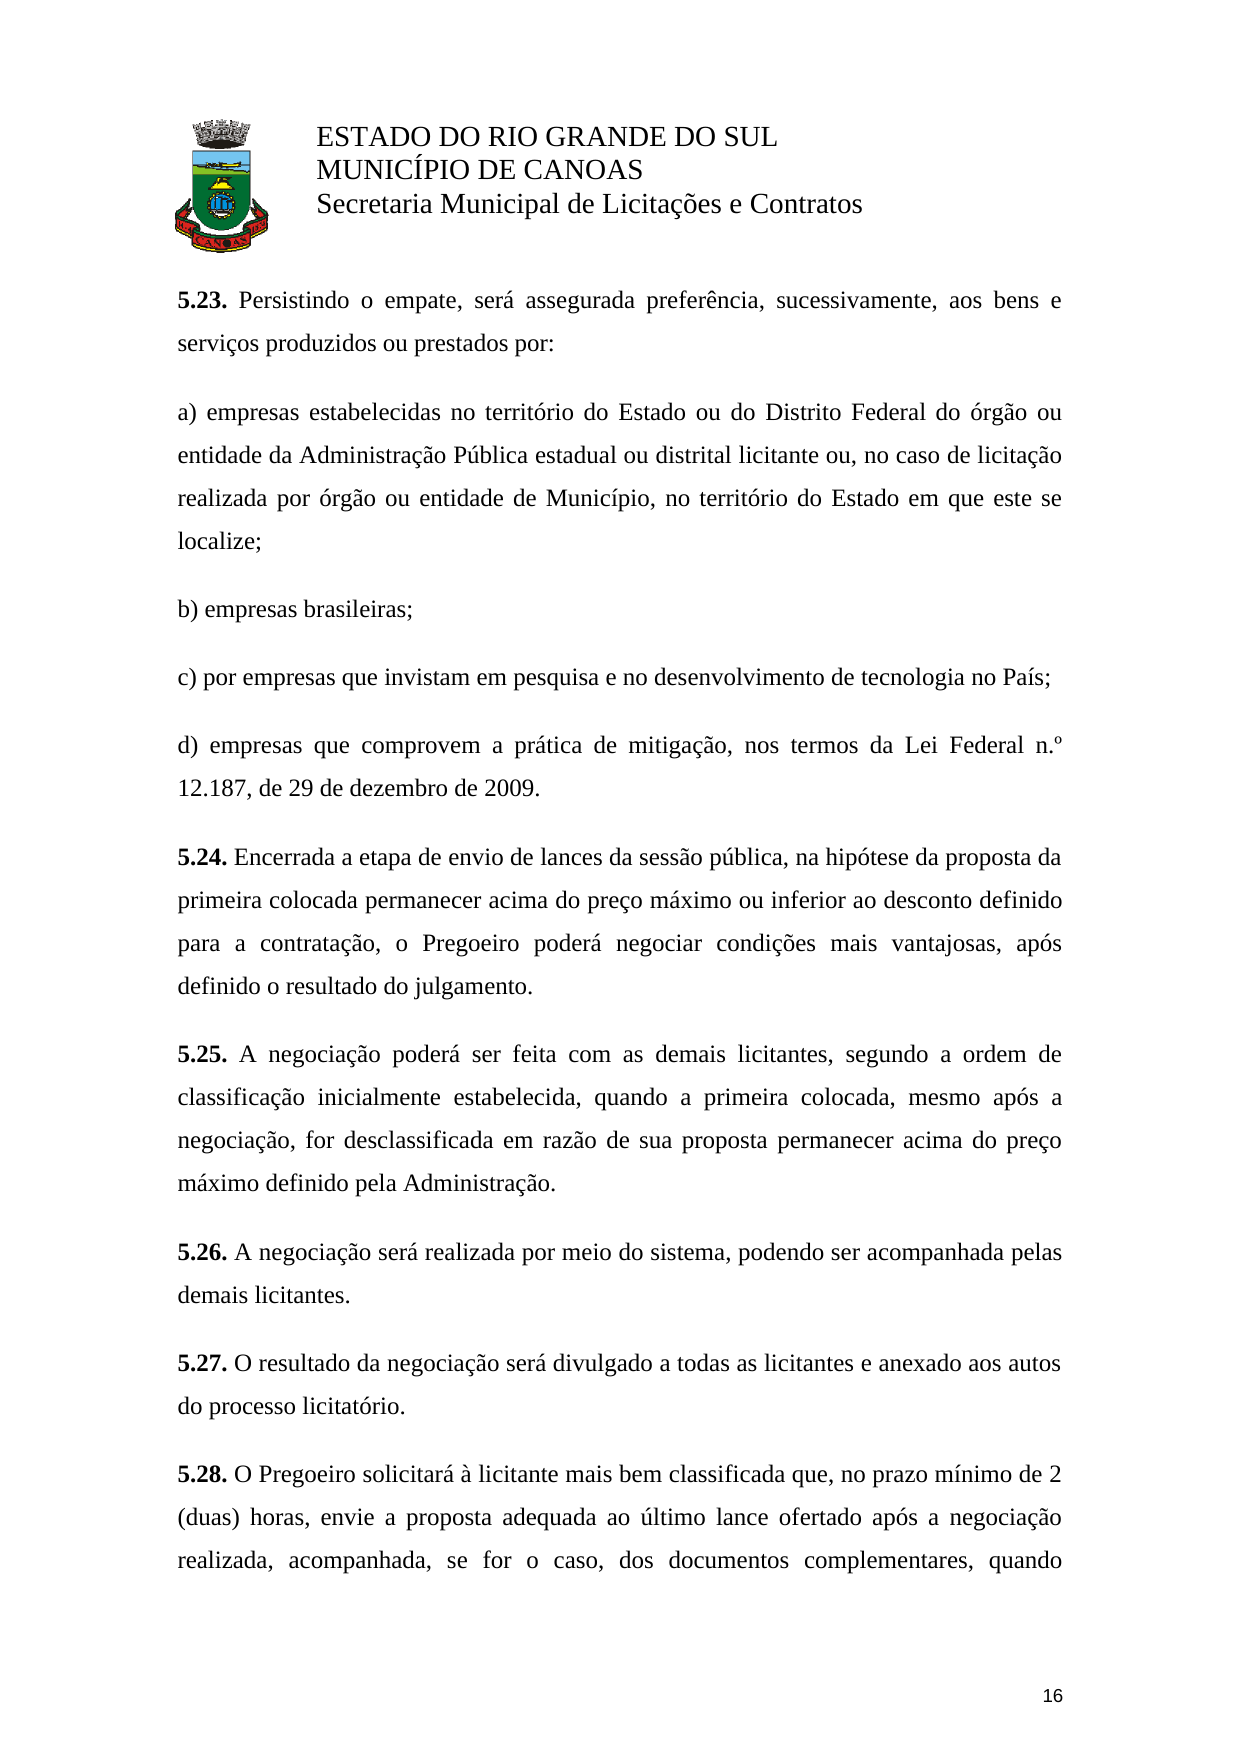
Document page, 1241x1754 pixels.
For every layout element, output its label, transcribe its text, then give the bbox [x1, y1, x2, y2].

text a) empresas estabelecidas no território do Estado ou do Distrito Federal do órgão ou entidade da Administração Pública estadual ou distrital licitante ou, no caso de licitação realizada por órgão ou entidade de Município, no território do Estado em que este se localize; [177, 397, 1063, 555]
text 5.28. O Pregoeiro solicitará à licitante mais bem classificada que, no prazo mínimo de 2 (duas) horas, envie a proposta adequada ao último lance ofertado após a negociação realizada, acompanhada, se for o caso, dos documentos complementares, quando [177, 1459, 1063, 1574]
picture [175, 119, 269, 253]
text 5.23. Persistindo o empate, será assegurada preferência, sucessivamente, aos bens e serviços produzidos ou prestados por: [177, 285, 1063, 357]
text b) empresas brasileiras; [177, 594, 1063, 623]
text 5.25. A negociação poderá ser feita com as demais licitantes, segundo a ordem de classificação inicialmente estabelecida, quando a primeira colocada, mesmo após a negociação, for desclassificada em razão de sua proposta permanecer acima do preço máximo definido pela Administração. [177, 1039, 1063, 1197]
text 5.27. O resultado da negociação será divulgado a todas as licitantes e anexado aos autos do processo licitatório. [177, 1348, 1063, 1420]
text 5.24. Encerrada a etapa de envio de lances da sessão pública, na hipótese da proposta da primeira colocada permanecer acima do preço máximo ou inferior ao desconto definido para a contratação, o Pregoeiro poderá negociar condições mais vantajosas, após definido o resultado do julgamento. [177, 842, 1063, 1000]
text c) por empresas que invistam em pesquisa e no desenvolvimento de tecnologia no País; [177, 662, 1063, 691]
text d) empresas que comprovem a prática de mitigação, nos termos da Lei Federal n.º 12.187, de 29 de dezembro de 2009. [177, 730, 1063, 802]
text 5.26. A negociação será realizada por meio do sistema, podendo ser acompanhada pelas demais licitantes. [177, 1237, 1063, 1308]
